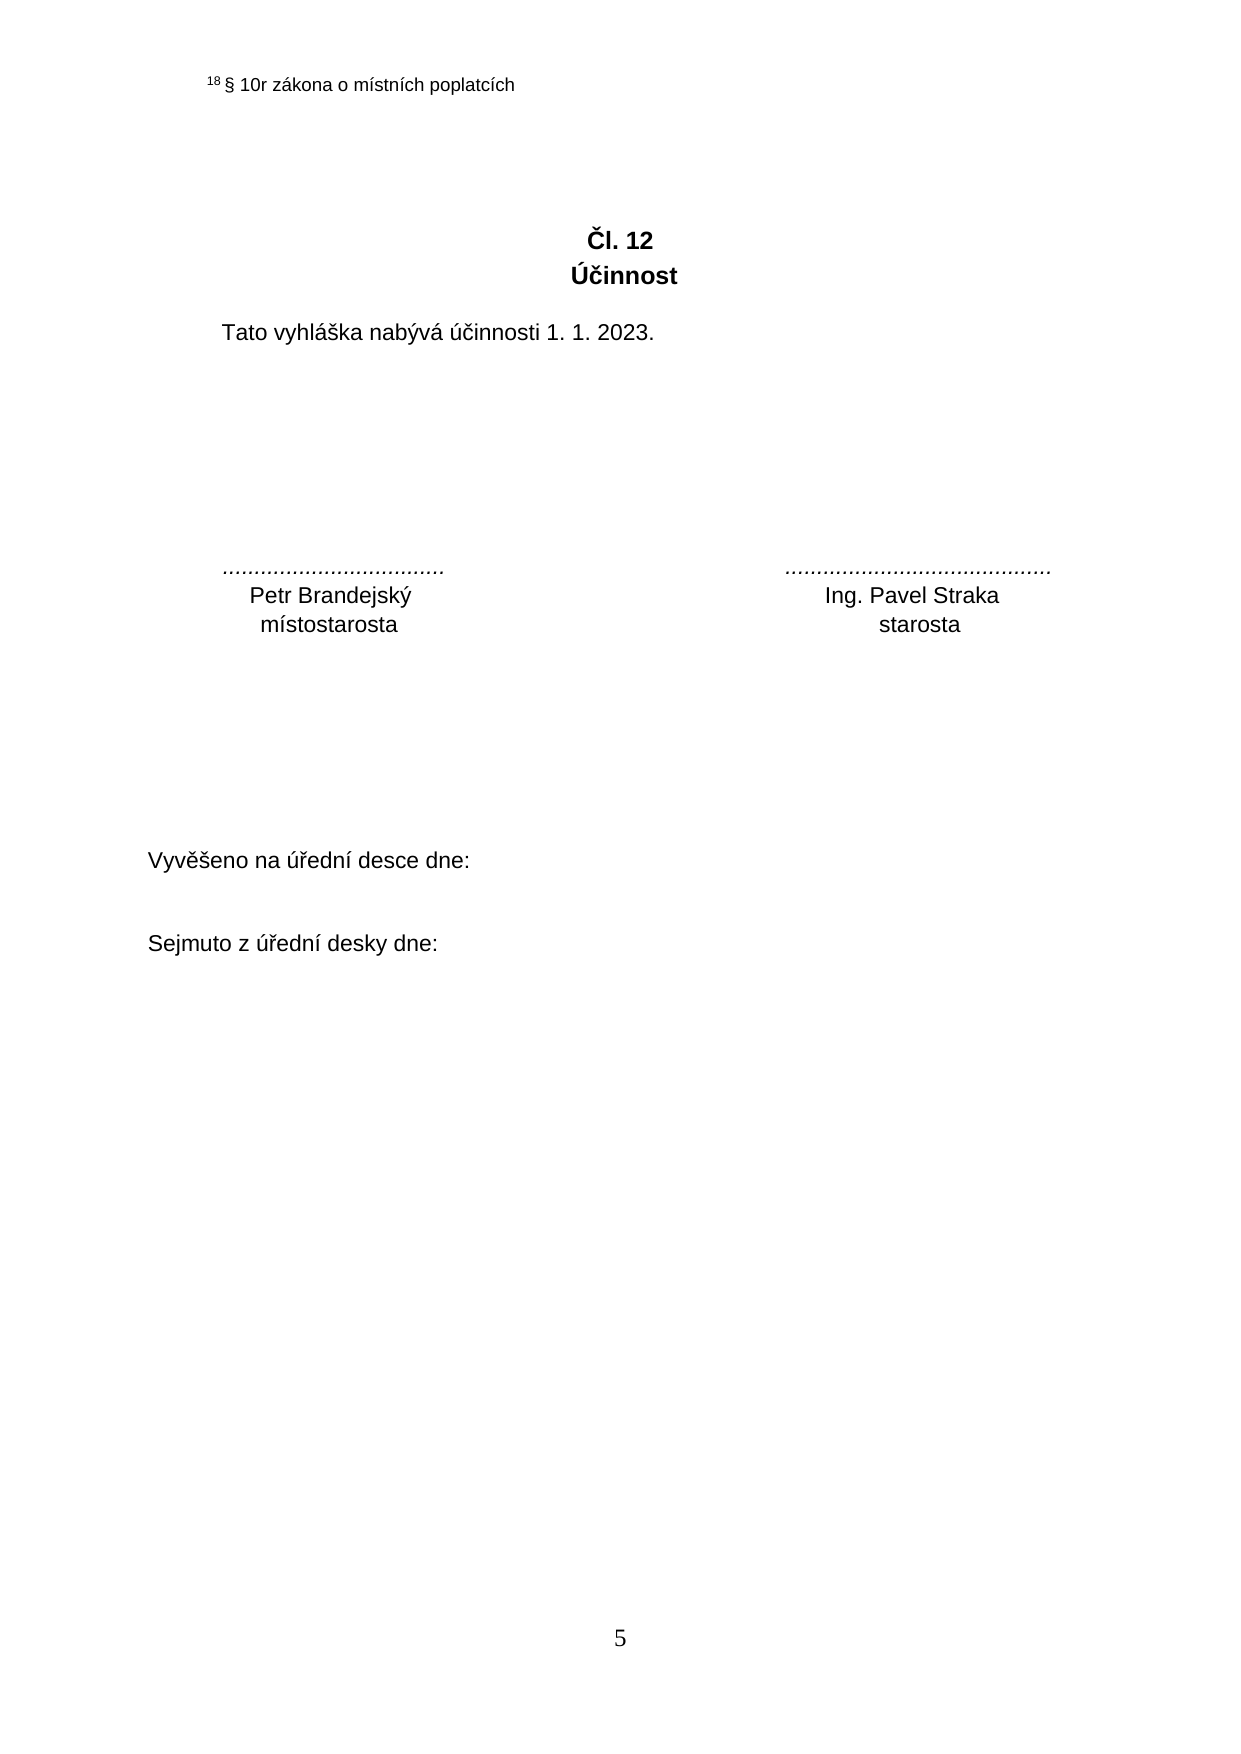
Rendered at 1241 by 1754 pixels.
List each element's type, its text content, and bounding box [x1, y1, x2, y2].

text ................................... .......................................... [148, 553, 1093, 579]
text Vyvěšeno na úřední desce dne: [148, 847, 1093, 874]
text 18 § 10r zákona o místních poplatcích [207, 74, 1093, 95]
text Tato vyhláška nabývá účinnosti 1. 1. 2023. [148, 319, 1093, 345]
text Petr Brandejský Ing. Pavel Straka [148, 582, 1093, 608]
text Čl. 12 [148, 226, 1093, 255]
text Účinnost [148, 261, 1093, 290]
text Sejmuto z úřední desky dne: [148, 930, 1093, 957]
text místostarosta starosta [148, 611, 1093, 637]
